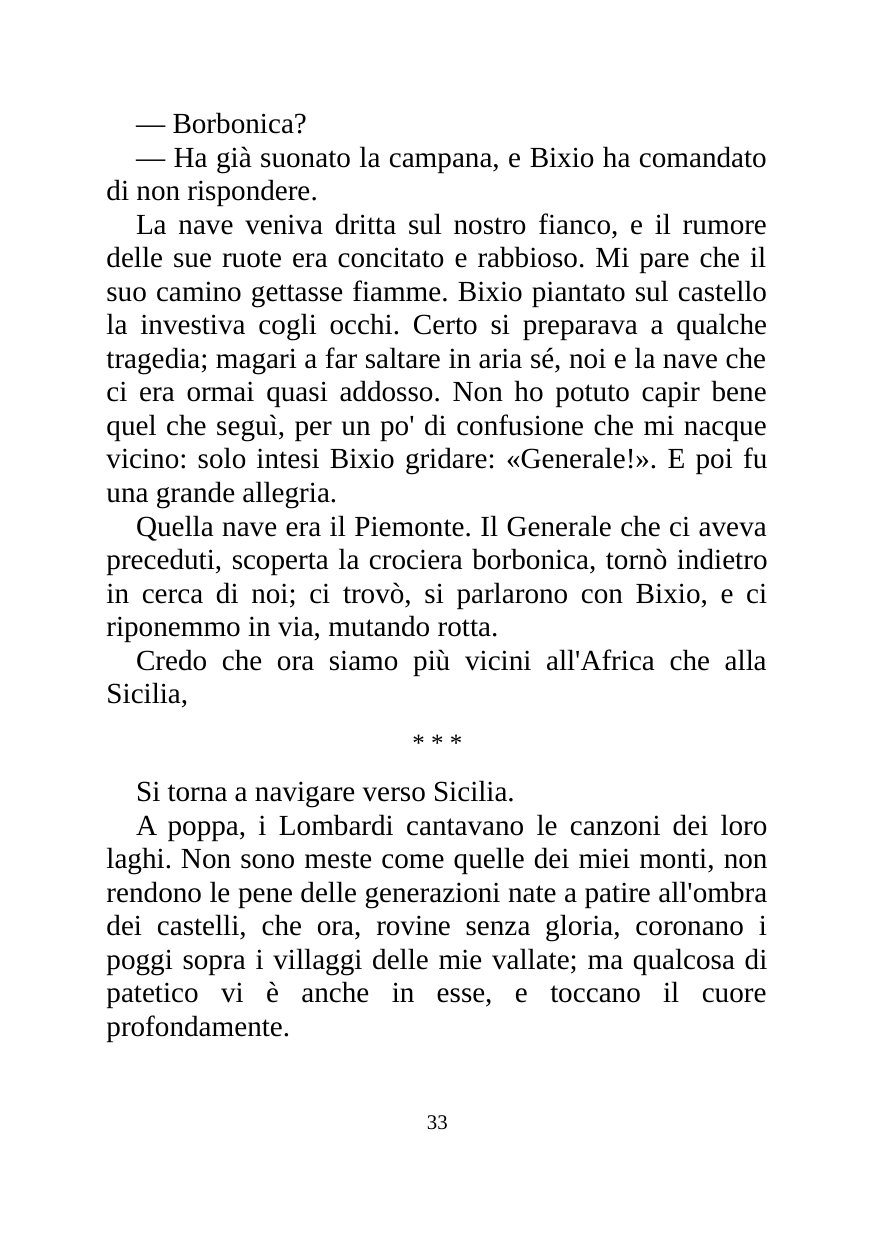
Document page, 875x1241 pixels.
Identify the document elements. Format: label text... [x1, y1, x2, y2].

text * * * [106, 728, 768, 756]
text Si torna a navigare verso Sicilia. [106, 774, 768, 808]
text Credo che ora siamo più vicini all'Africa che alla Sicilia, [106, 643, 768, 710]
text La nave veniva dritta sul nostro fianco, e il rumore delle sue ruote era concitato e rabbioso. Mi pare che il suo camino gettasse fiamme. Bixio piantato sul castello la investiva cogli occhi. Certo si preparava a qualche tragedia; magari a far saltare in aria sé, noi e la nave che ci era ormai quasi addosso. Non ho potuto capir bene quel che seguì, per un po' di confusione che mi nacque vicino: solo intesi Bixio gridare: «Generale!». E poi fu una grande allegria. [106, 207, 768, 509]
text Quella nave era il Piemonte. Il Generale che ci aveva preceduti, scoperta la crociera borbonica, tornò indietro in cerca di noi; ci trovò, si parlarono con Bixio, e ci riponemmo in via, mutando rotta. [106, 509, 768, 643]
text — Borbonica? [106, 106, 768, 140]
text A poppa, i Lombardi cantavano le canzoni dei loro laghi. Non sono meste come quelle dei miei monti, non rendono le pene delle generazioni nate a patire all'ombra dei castelli, che ora, rovine senza gloria, coronano i poggi sopra i villaggi delle mie vallate; ma qualcosa di patetico vi è anche in esse, e toccano il cuore profondamente. [106, 808, 768, 1042]
text — Ha già suonato la campana, e Bixio ha comandato di non rispondere. [106, 140, 768, 207]
